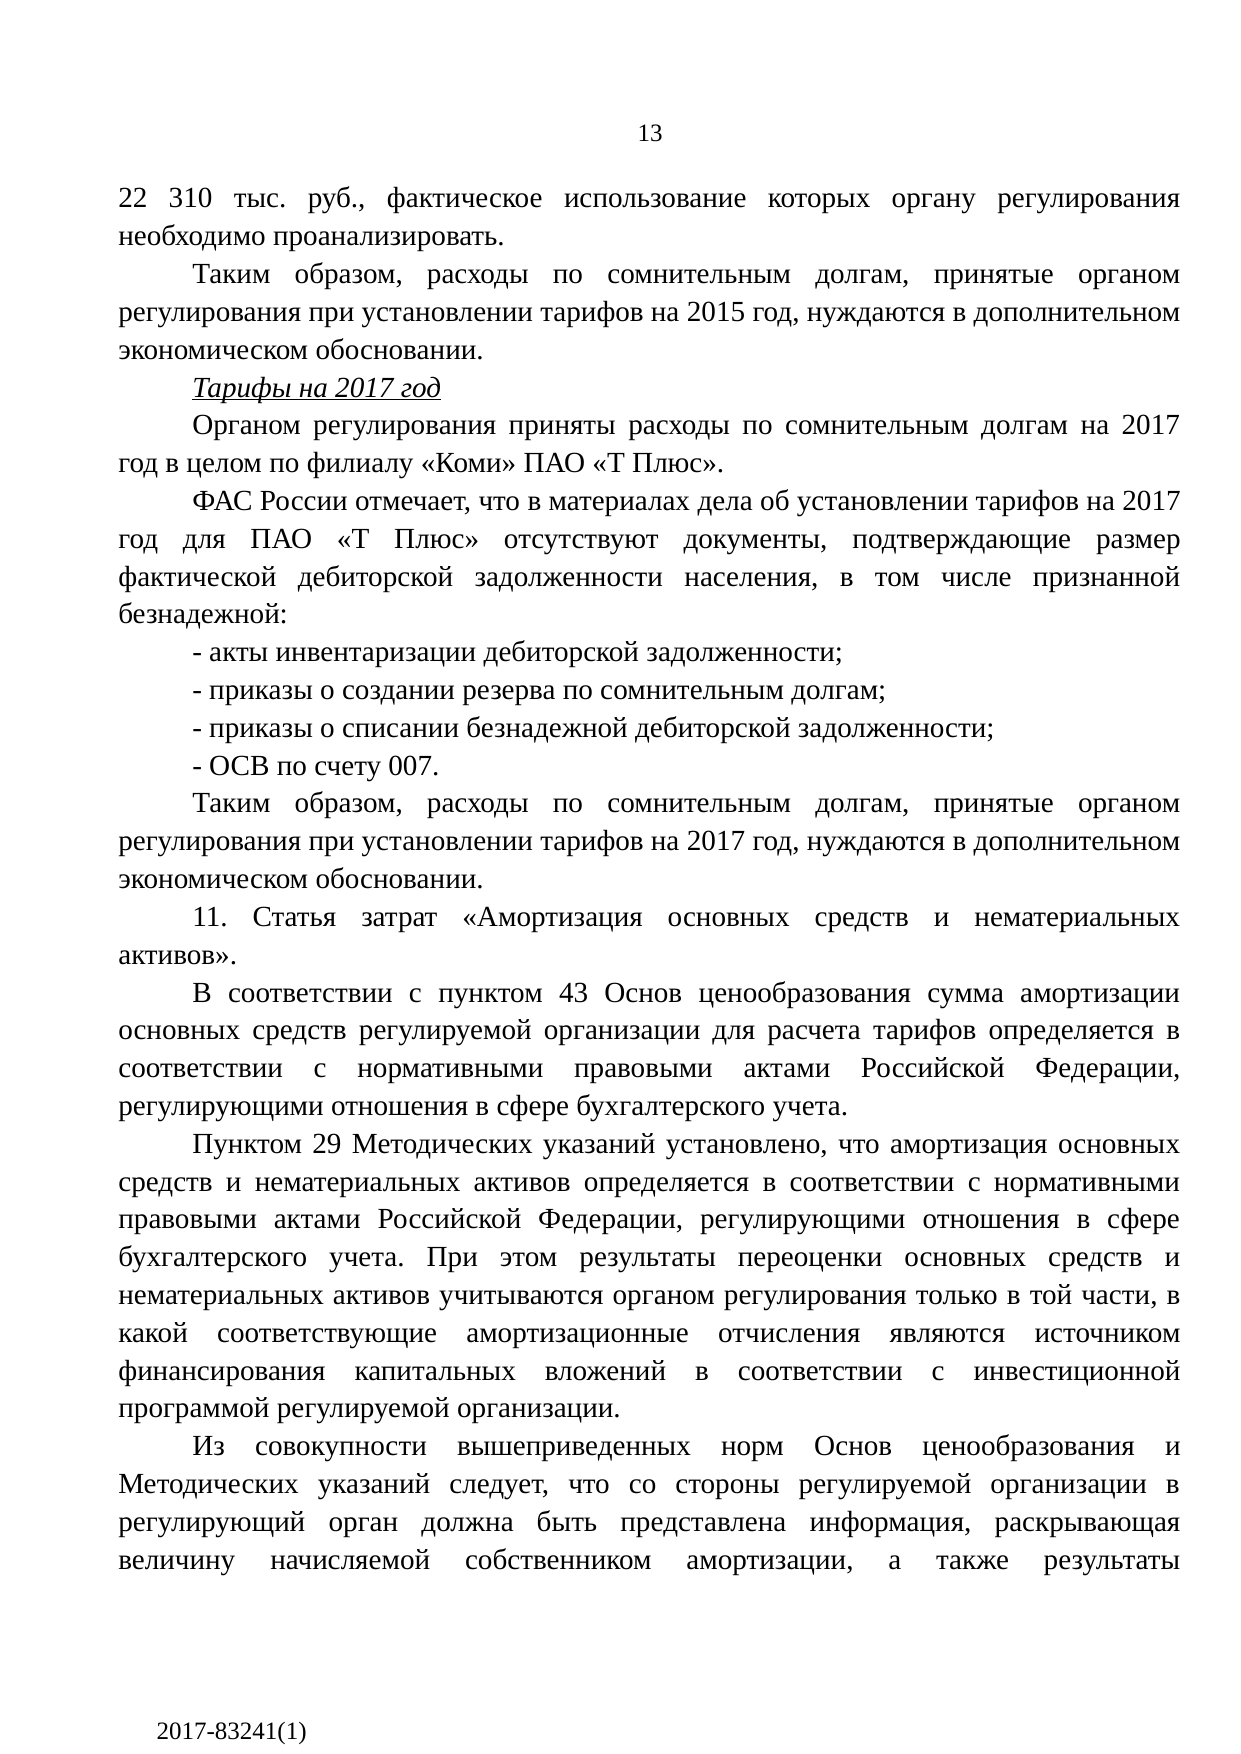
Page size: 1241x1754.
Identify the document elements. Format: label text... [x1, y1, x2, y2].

text - приказы о создании резерва по сомнительным долгам; [118, 668, 1181, 706]
text Из совокупности вышеприведенных норм Основ ценообразования и Методических указаний следует, что со стороны регулируемой организации в регулирующий орган должна быть представлена информация, раскрывающая величину начисляемой собственником амортизации, а также результаты [118, 1424, 1181, 1575]
text Пунктом 29 Методических указаний установлено, что амортизация основных средств и нематериальных активов определяется в соответствии с нормативными правовыми актами Российской Федерации, регулирующими отношения в сфере бухгалтерского учета. При этом результаты переоценки основных средств и нематериальных активов учитываются органом регулирования только в той части, в какой соответствующие амортизационные отчисления являются источником финансирования капитальных вложений в соответствии с инвестиционной программой регулируемой организации. [118, 1122, 1181, 1424]
text Таким образом, расходы по сомнительным долгам, принятые органом регулирования при установлении тарифов на 2015 год, нуждаются в дополнительном экономическом обосновании. [118, 252, 1181, 365]
text 11. Статья затрат «Амортизация основных средств и нематериальных активов». [118, 895, 1181, 970]
text 22 310 тыс. руб., фактическое использование которых органу регулирования необходимо проанализировать. [118, 176, 1181, 252]
text В соответствии с пунктом 43 Основ ценообразования сумма амортизации основных средств регулируемой организации для расчета тарифов определяется в соответствии с нормативными правовыми актами Российской Федерации, регулирующими отношения в сфере бухгалтерского учета. [118, 970, 1181, 1122]
text Тарифы на 2017 год [118, 365, 1181, 403]
text Таким образом, расходы по сомнительным долгам, принятые органом регулирования при установлении тарифов на 2017 год, нуждаются в дополнительном экономическом обосновании. [118, 781, 1181, 895]
text ФАС России отмечает, что в материалах дела об установлении тарифов на 2017 год для ПАО «Т Плюс» отсутствуют документы, подтверждающие размер фактической дебиторской задолженности населения, в том числе признанной безнадежной: [118, 479, 1181, 630]
text - приказы о списании безнадежной дебиторской задолженности; [118, 706, 1181, 743]
text Органом регулирования приняты расходы по сомнительным долгам на 2017 год в целом по филиалу «Коми» ПАО «Т Плюс». [118, 403, 1181, 479]
text - ОСВ по счету 007. [118, 743, 1181, 781]
text - акты инвентаризации дебиторской задолженности; [118, 630, 1181, 668]
